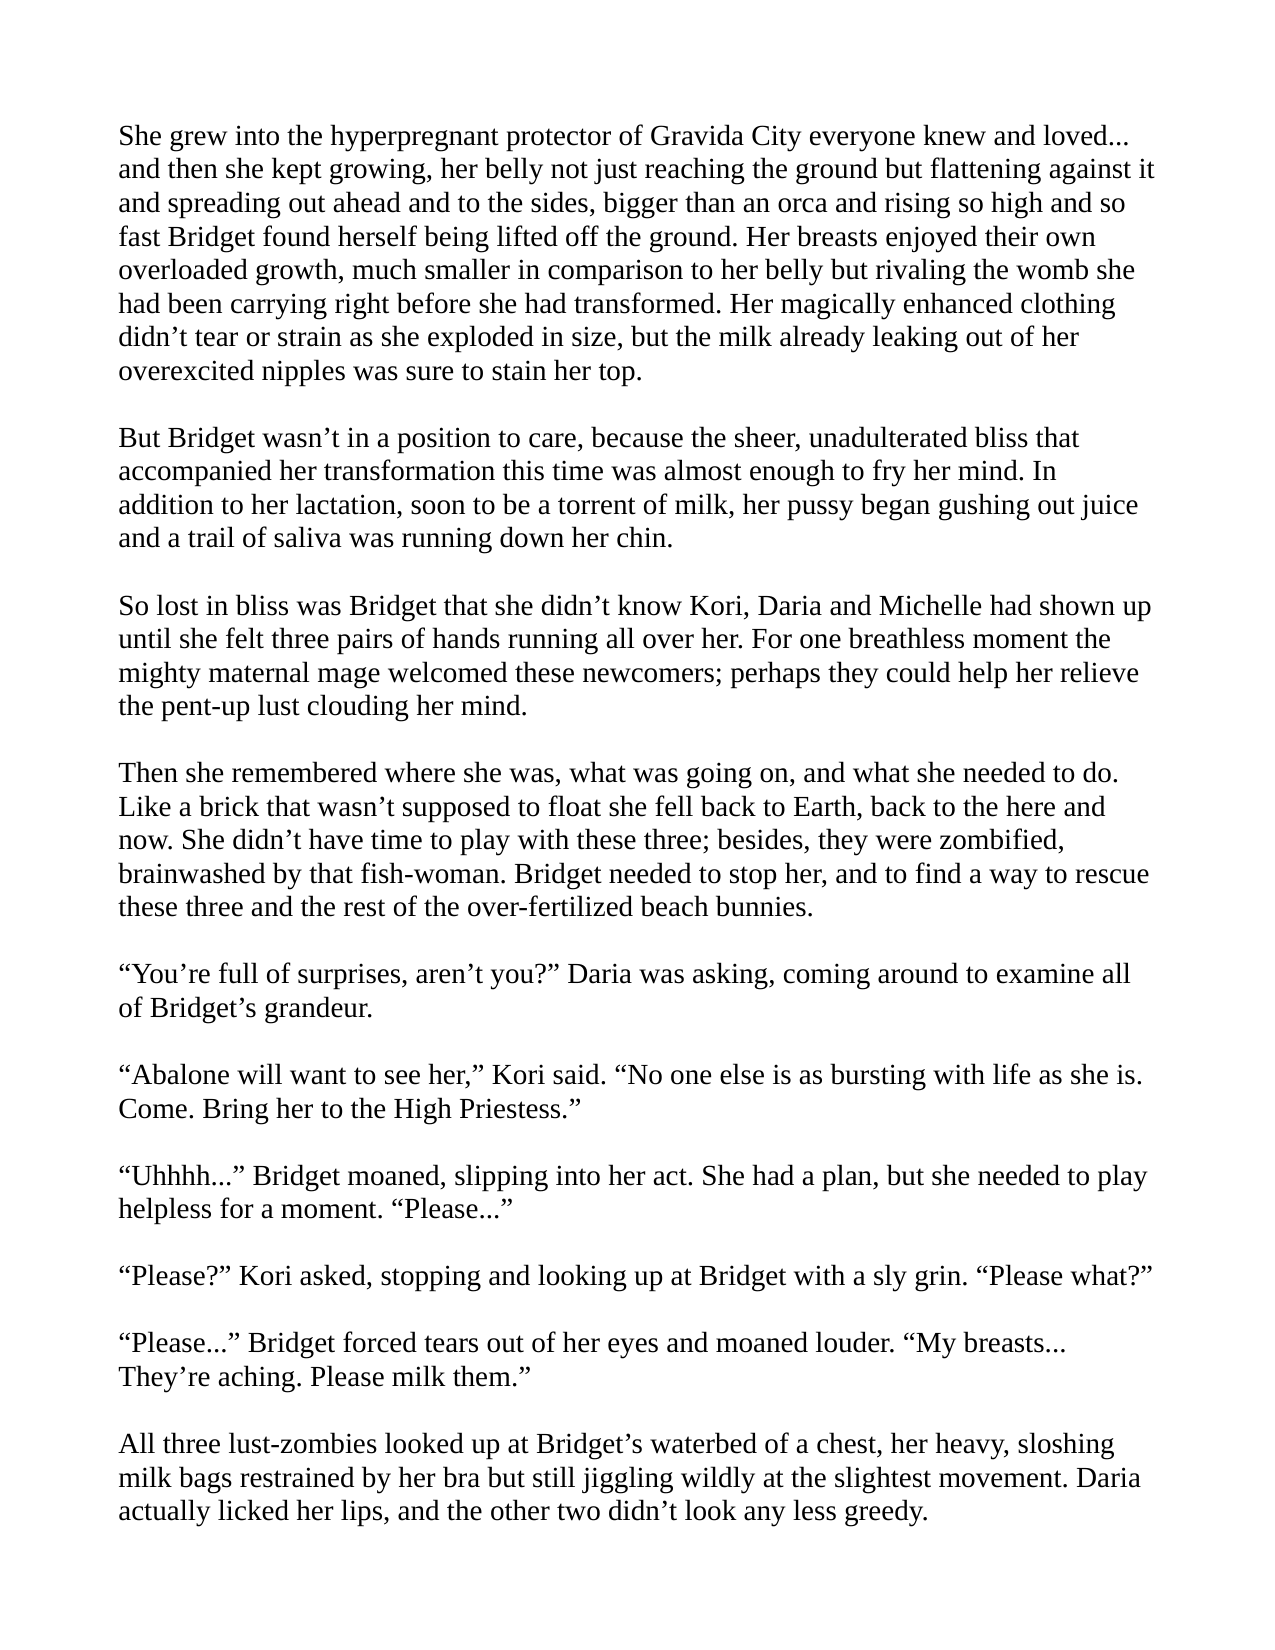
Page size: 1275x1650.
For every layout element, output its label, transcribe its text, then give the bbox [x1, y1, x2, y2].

text She grew into the hyperpregnant protector of Gravida City everyone knew and loved... and then she kept growing, her belly not just reaching the ground but flattening against it and spreading out ahead and to the sides, bigger than an orca and rising so high and so fast Bridget found herself being lifted off the ground. Her breasts enjoyed their own overloaded growth, much smaller in comparison to her belly but rivaling the womb she had been carrying right before she had transformed. Her magically enhanced clothing didn’t tear or strain as she exploded in size, but the milk already leaking out of her overexcited nipples was sure to stain her top. [118, 118, 1157, 386]
text “You’re full of surprises, aren’t you?” Daria was asking, coming around to examine all of Bridget’s grandeur. [118, 957, 1157, 1024]
text But Bridget wasn’t in a position to care, because the sheer, unadulterated bliss that accompanied her transformation this time was almost enough to fry her mind. In addition to her lactation, soon to be a torrent of milk, her pussy began gushing out juice and a trail of saliva was running down her chin. [118, 420, 1157, 554]
text “Uhhhh...” Bridget moaned, slipping into her act. She had a plan, but she needed to play helpless for a moment. “Please...” [118, 1158, 1157, 1225]
text All three lust-zombies looked up at Bridget’s waterbed of a chest, her heavy, sloshing milk bags restrained by her bra but still jiggling wildly at the slightest movement. Daria actually licked her lips, and the other two didn’t look any less greedy. [118, 1426, 1157, 1527]
text So lost in bliss was Bridget that she didn’t know Kori, Daria and Michelle had shown up until she felt three pairs of hands running all over her. For one breathless moment the mighty maternal mage welcomed these newcomers; perhaps they could help her relieve the pent-up lust clouding her mind. [118, 588, 1157, 722]
text “Please...” Bridget forced tears out of her eyes and moaned louder. “My breasts... They’re aching. Please milk them.” [118, 1326, 1157, 1393]
text “Please?” Kori asked, stopping and looking up at Bridget with a sly grin. “Please what?” [118, 1258, 1157, 1292]
text “Abalone will want to see her,” Kori said. “No one else is as bursting with life as she is. Come. Bring her to the High Priestess.” [118, 1057, 1157, 1124]
text Then she remembered where she was, what was going on, and what she needed to do. Like a brick that wasn’t supposed to float she fell back to Earth, back to the here and now. She didn’t have time to play with these three; besides, they were zombified, brainwashed by that fish-woman. Bridget needed to stop her, and to find a way to rescue these three and the rest of the over-fertilized beach bunnies. [118, 755, 1157, 923]
